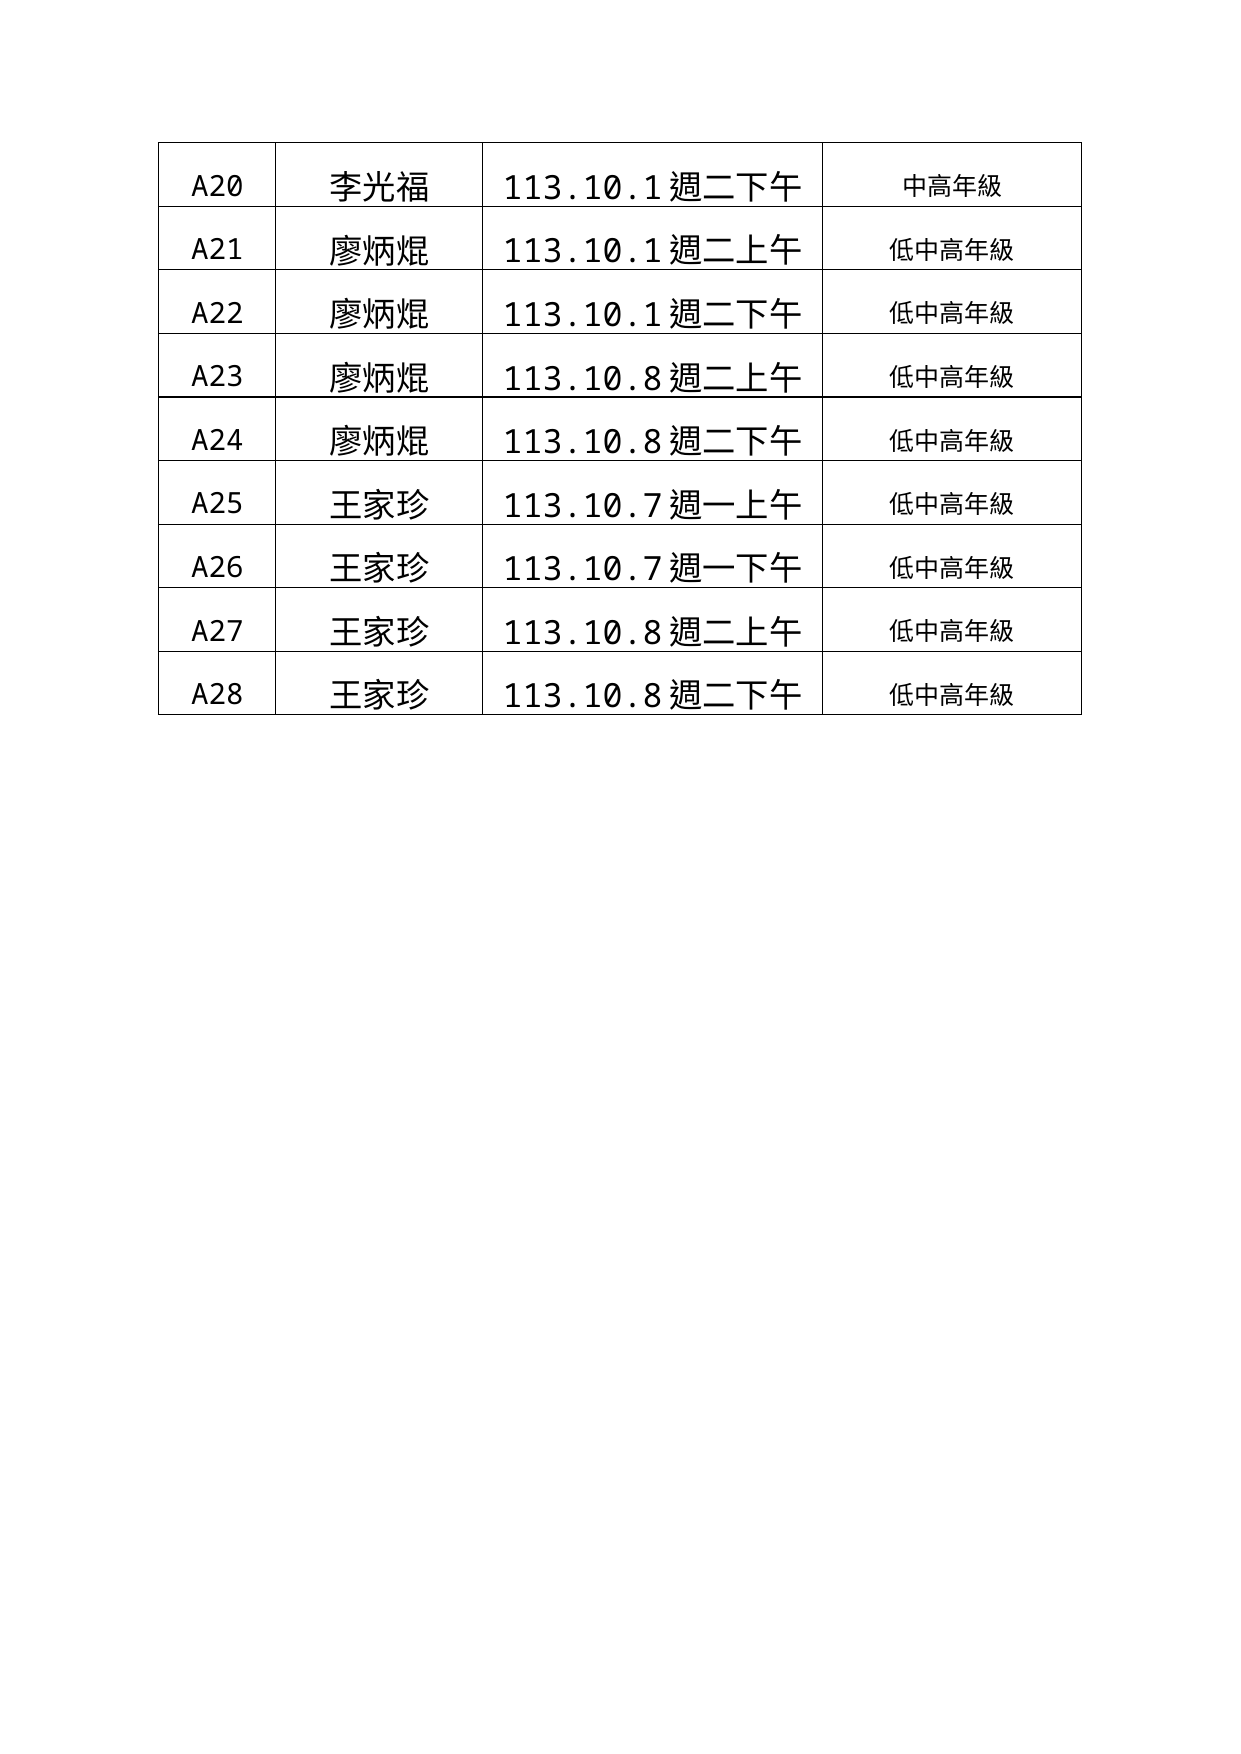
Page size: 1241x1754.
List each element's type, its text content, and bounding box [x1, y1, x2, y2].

table_cell 廖炳焜 [276, 270, 482, 333]
table_cell 低中高年級 [823, 461, 1081, 523]
table_cell 中高年級 [823, 143, 1081, 206]
table_cell 113.10.7週一上午 [483, 461, 822, 523]
table_cell 廖炳焜 [276, 207, 482, 269]
table_cell 王家珍 [276, 525, 482, 587]
table_cell 113.10.1週二上午 [483, 207, 822, 269]
table_cell 廖炳焜 [276, 398, 482, 460]
table_cell A23 [159, 334, 275, 396]
table_cell 王家珍 [276, 588, 482, 651]
table_cell A25 [159, 461, 275, 523]
table_cell A26 [159, 525, 275, 587]
table_cell 低中高年級 [823, 398, 1081, 460]
table_cell 低中高年級 [823, 207, 1081, 269]
table_cell 王家珍 [276, 652, 482, 714]
table_cell 低中高年級 [823, 270, 1081, 333]
table_cell A22 [159, 270, 275, 333]
table_cell A27 [159, 588, 275, 651]
table_cell 113.10.1週二下午 [483, 270, 822, 333]
table_cell 低中高年級 [823, 525, 1081, 587]
table_cell 113.10.7週一下午 [483, 525, 822, 587]
table_cell A24 [159, 398, 275, 460]
table_cell 113.10.8週二上午 [483, 334, 822, 396]
table_cell 低中高年級 [823, 334, 1081, 396]
table_cell 113.10.8週二下午 [483, 398, 822, 460]
table_cell A20 [159, 143, 275, 206]
table_cell 低中高年級 [823, 588, 1081, 651]
table_cell 113.10.1週二下午 [483, 143, 822, 206]
table_cell A21 [159, 207, 275, 269]
table_cell 李光福 [276, 143, 482, 206]
table_cell 王家珍 [276, 461, 482, 523]
table_cell 113.10.8週二上午 [483, 588, 822, 651]
table_cell 廖炳焜 [276, 334, 482, 396]
table_cell 低中高年級 [823, 652, 1081, 714]
table_cell 113.10.8週二下午 [483, 652, 822, 714]
table_cell A28 [159, 652, 275, 714]
